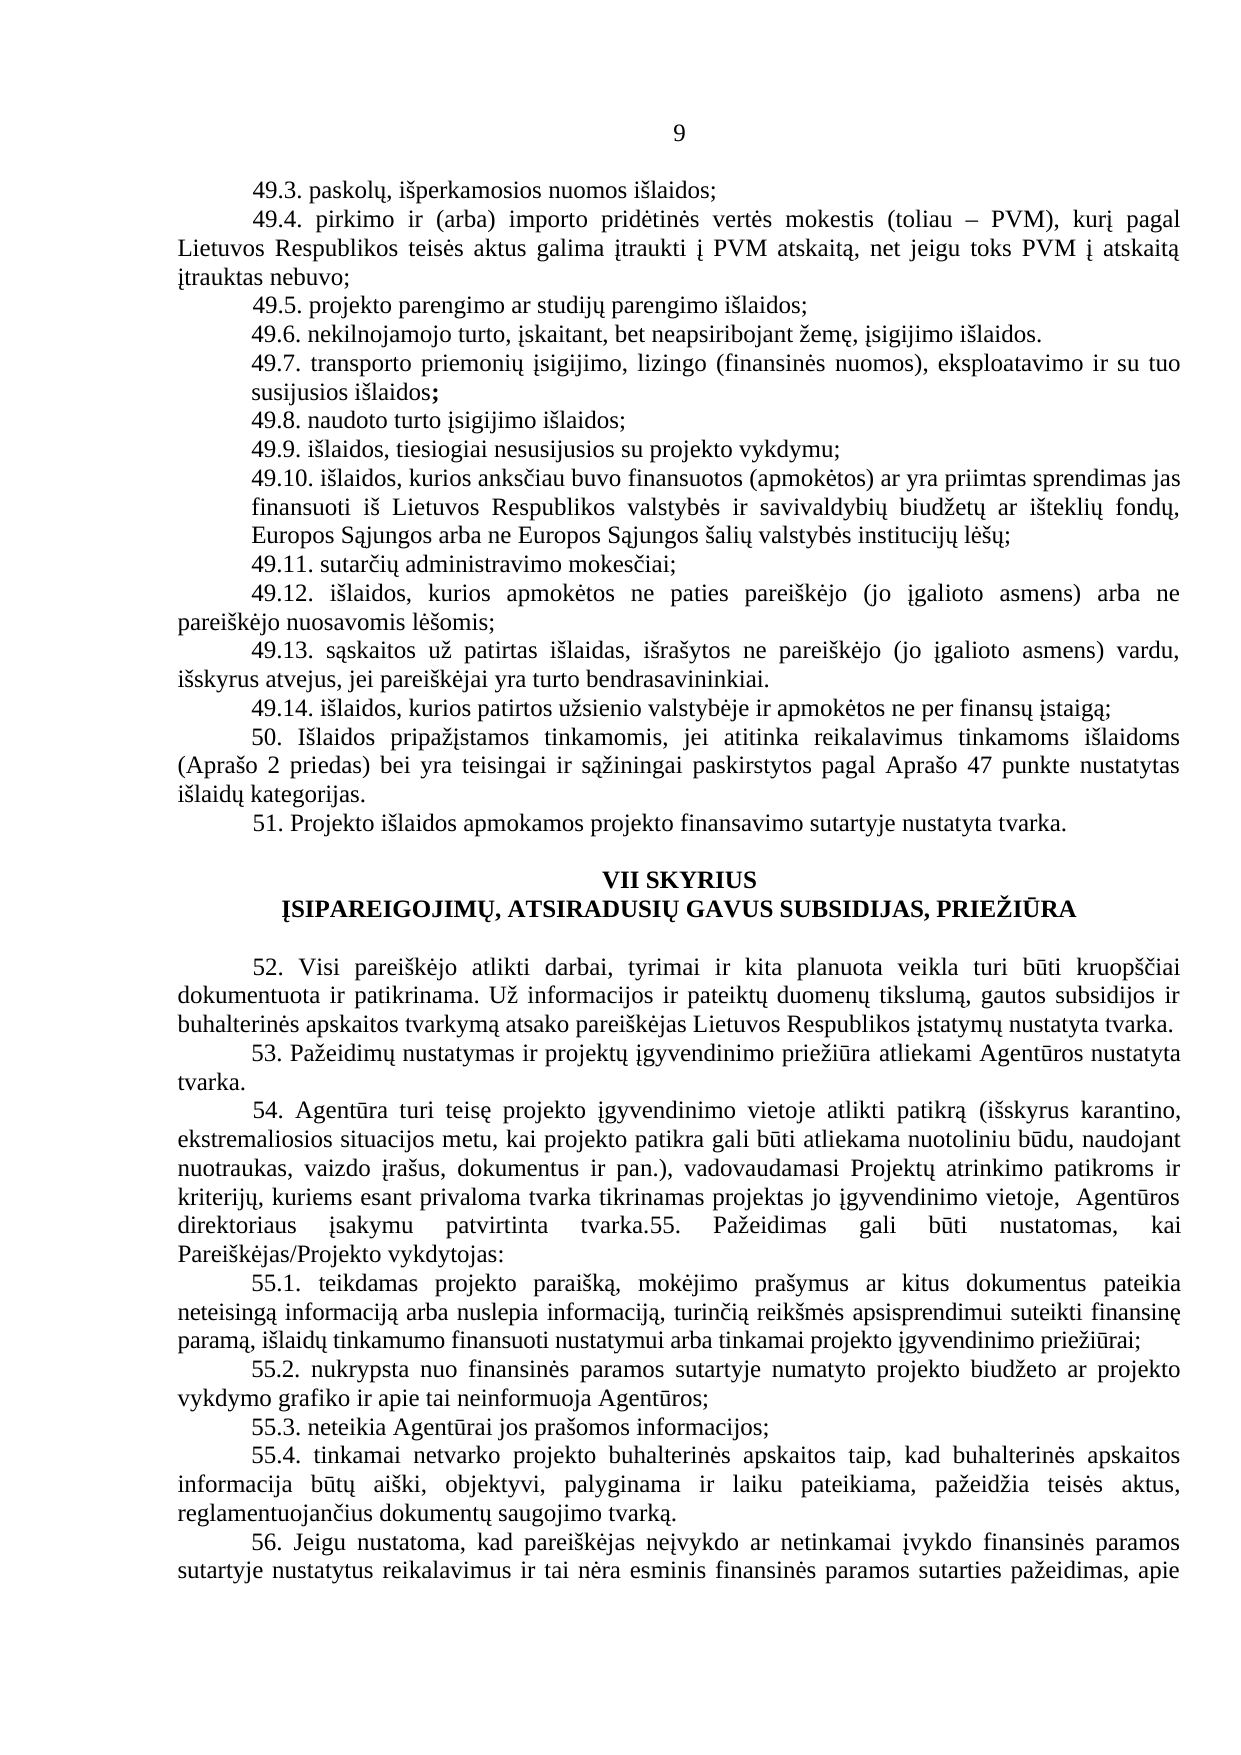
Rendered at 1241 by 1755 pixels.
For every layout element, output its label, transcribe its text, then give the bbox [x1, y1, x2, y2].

text 55.2. nukrypsta nuo finansinės paramos sutartyje numatyto projekto biudžeto ar projekto vykdymo grafiko ir apie tai neinformuoja Agentūros; [177, 1354, 1181, 1412]
text 49.13. sąskaitos už patirtas išlaidas, išrašytos ne pareiškėjo (jo įgalioto asmens) vardu, išskyrus atvejus, jei pareiškėjai yra turto bendrasavininkiai. [177, 636, 1181, 693]
text VII SKYRIUS [177, 866, 1181, 894]
text 49.3. paskolų, išperkamosios nuomos išlaidos; [177, 176, 1181, 204]
text 49.7. transporto priemonių įsigijimo, lizingo (finansinės nuomos), eksploatavimo ir su tuo susijusios išlaidos; [251, 348, 1181, 406]
text 49.10. išlaidos, kurios anksčiau buvo finansuotos (apmokėtos) ar yra priimtas sprendimas jas finansuoti iš Lietuvos Respublikos valstybės ir savivaldybių biudžetų ar išteklių fondų, Europos Sąjungos arba ne Europos Sąjungos šalių valstybės institucijų lėšų; [251, 463, 1181, 549]
text 49.8. naudoto turto įsigijimo išlaidos; [251, 406, 1181, 434]
text 49.6. nekilnojamojo turto, įskaitant, bet neapsiribojant žemę, įsigijimo išlaidos. [251, 319, 1181, 348]
text 55.3. neteikia Agentūrai jos prašomos informacijos; [177, 1412, 1181, 1441]
text 53. Pažeidimų nustatymas ir projektų įgyvendinimo priežiūra atliekami Agentūros nustatyta tvarka. [177, 1038, 1181, 1096]
text 49.12. išlaidos, kurios apmokėtos ne paties pareiškėjo (jo įgalioto asmens) arba ne pareiškėjo nuosavomis lėšomis; [177, 578, 1181, 636]
text 56. Jeigu nustatoma, kad pareiškėjas neįvykdo ar netinkamai įvykdo finansinės paramos sutartyje nustatytus reikalavimus ir tai nėra esminis finansinės paramos sutarties pažeidimas, apie [177, 1527, 1181, 1584]
text 54. Agentūra turi teisę projekto įgyvendinimo vietoje atlikti patikrą (išskyrus karantino, ekstremaliosios situacijos metu, kai projekto patikra gali būti atliekama nuotoliniu būdu, naudojant nuotraukas, vaizdo įrašus, dokumentus ir pan.), vadovaudamasi Projektų atrinkimo patikroms ir kriterijų, kuriems esant privaloma tvarka tikrinamas projektas jo įgyvendinimo vietoje, Agentūros direktoriaus įsakymu patvirtinta tvarka.55. Pažeidimas gali būti nustatomas, kai Pareiškėjas/Projekto vykdytojas: [177, 1096, 1181, 1268]
text 55.1. teikdamas projekto paraišką, mokėjimo prašymus ar kitus dokumentus pateikia neteisingą informaciją arba nuslepia informaciją, turinčią reikšmės apsisprendimui suteikti finansinę paramą, išlaidų tinkamumo finansuoti nustatymui arba tinkamai projekto įgyvendinimo priežiūrai; [177, 1268, 1181, 1354]
text 55.4. tinkamai netvarko projekto buhalterinės apskaitos taip, kad buhalterinės apskaitos informacija būtų aiški, objektyvi, palyginama ir laiku pateikiama, pažeidžia teisės aktus, reglamentuojančius dokumentų saugojimo tvarką. [177, 1441, 1181, 1527]
text ĮSIPAREIGOJIMŲ, ATSIRADUSIŲ GAVUS SUBSIDIJAS, PRIEŽIŪRA [177, 894, 1181, 923]
text 49.11. sutarčių administravimo mokesčiai; [177, 549, 1181, 578]
text 49.5. projekto parengimo ar studijų parengimo išlaidos; [177, 291, 1181, 319]
text 50. Išlaidos pripažįstamos tinkamomis, jei atitinka reikalavimus tinkamoms išlaidoms (Aprašo 2 priedas) bei yra teisingai ir sąžiningai paskirstytos pagal Aprašo 47 punkte nustatytas išlaidų kategorijas. [177, 722, 1181, 808]
text 49.14. išlaidos, kurios patirtos užsienio valstybėje ir apmokėtos ne per finansų įstaigą; [251, 693, 1181, 722]
text 52. Visi pareiškėjo atlikti darbai, tyrimai ir kita planuota veikla turi būti kruopščiai dokumentuota ir patikrinama. Už informacijos ir pateiktų duomenų tikslumą, gautos subsidijos ir buhalterinės apskaitos tvarkymą atsako pareiškėjas Lietuvos Respublikos įstatymų nustatyta tvarka. [177, 952, 1181, 1038]
text 49.4. pirkimo ir (arba) importo pridėtinės vertės mokestis (toliau – PVM), kurį pagal Lietuvos Respublikos teisės aktus galima įtraukti į PVM atskaitą, net jeigu toks PVM į atskaitą įtrauktas nebuvo; [177, 204, 1181, 291]
text 51. Projekto išlaidos apmokamos projekto finansavimo sutartyje nustatyta tvarka. [177, 808, 1181, 837]
text 49.9. išlaidos, tiesiogiai nesusijusios su projekto vykdymu; [251, 434, 1181, 463]
